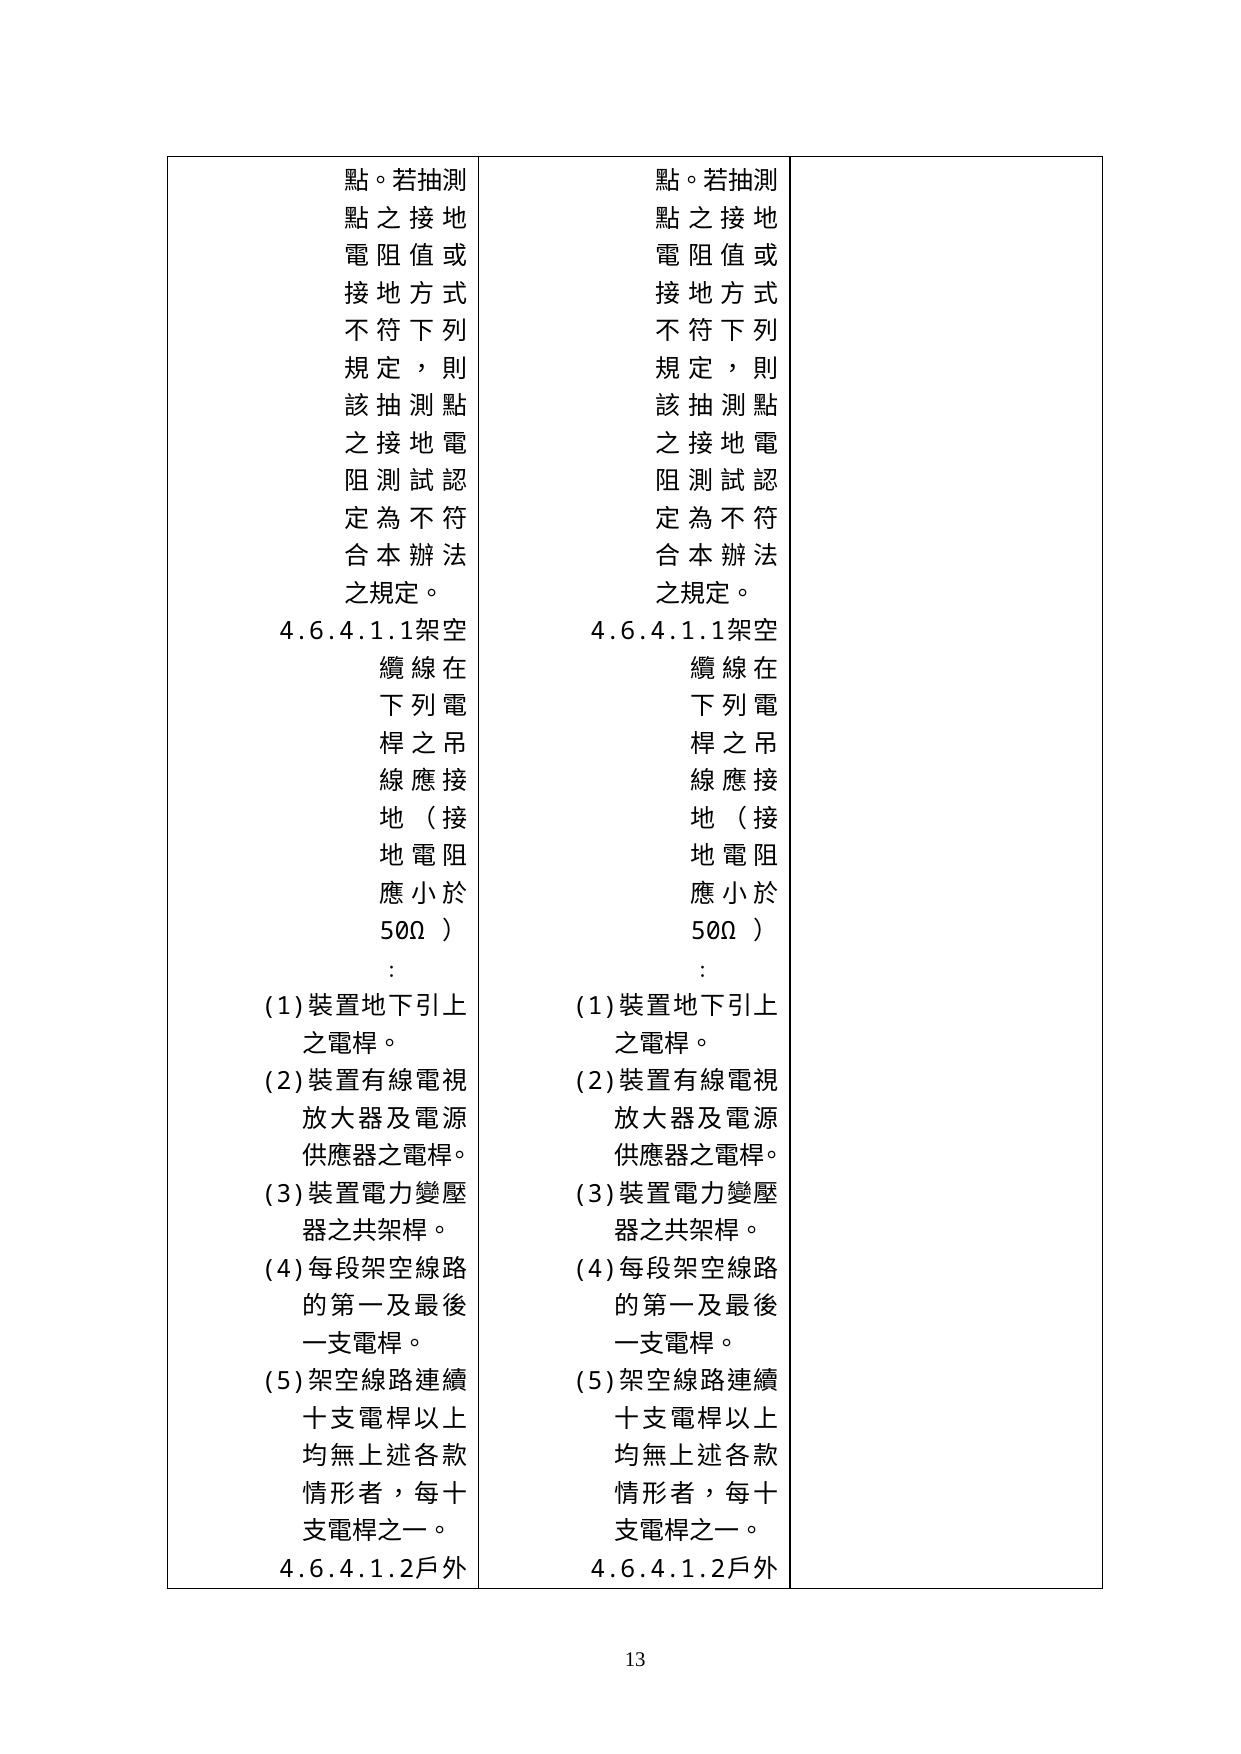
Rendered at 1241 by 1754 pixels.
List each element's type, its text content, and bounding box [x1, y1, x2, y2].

table_cell 點。若抽測點之接地電阻值或接地方式不符下列規定，則該抽測點之接地電阻測試認定為不符合本辦法之規定。 4.6.4.1.1架空纜線在下列電桿之吊線應接地（接地電阻應小於50Ω）﹕ (1)裝置地下引上之電桿。 (2)裝置有線電視放大器及電源供應器之電桿。 (3)裝置電力變壓器之共架桿。 (4)每段架空線路的第一及最後一支電桿。 (5)架空線路連續十支電桿以上均無上述各款情形者，每十支電桿之一。 4.6.4.1.2戶外 [479, 157, 789, 1588]
table_cell [791, 157, 1102, 1588]
table_cell 點。若抽測點之接地電阻值或接地方式不符下列規定，則該抽測點之接地電阻測試認定為不符合本辦法之規定。 4.6.4.1.1架空纜線在下列電桿之吊線應接地（接地電阻應小於50Ω）﹕ (1)裝置地下引上之電桿。 (2)裝置有線電視放大器及電源供應器之電桿。 (3)裝置電力變壓器之共架桿。 (4)每段架空線路的第一及最後一支電桿。 (5)架空線路連續十支電桿以上均無上述各款情形者，每十支電桿之一。 4.6.4.1.2戶外 [168, 157, 478, 1588]
